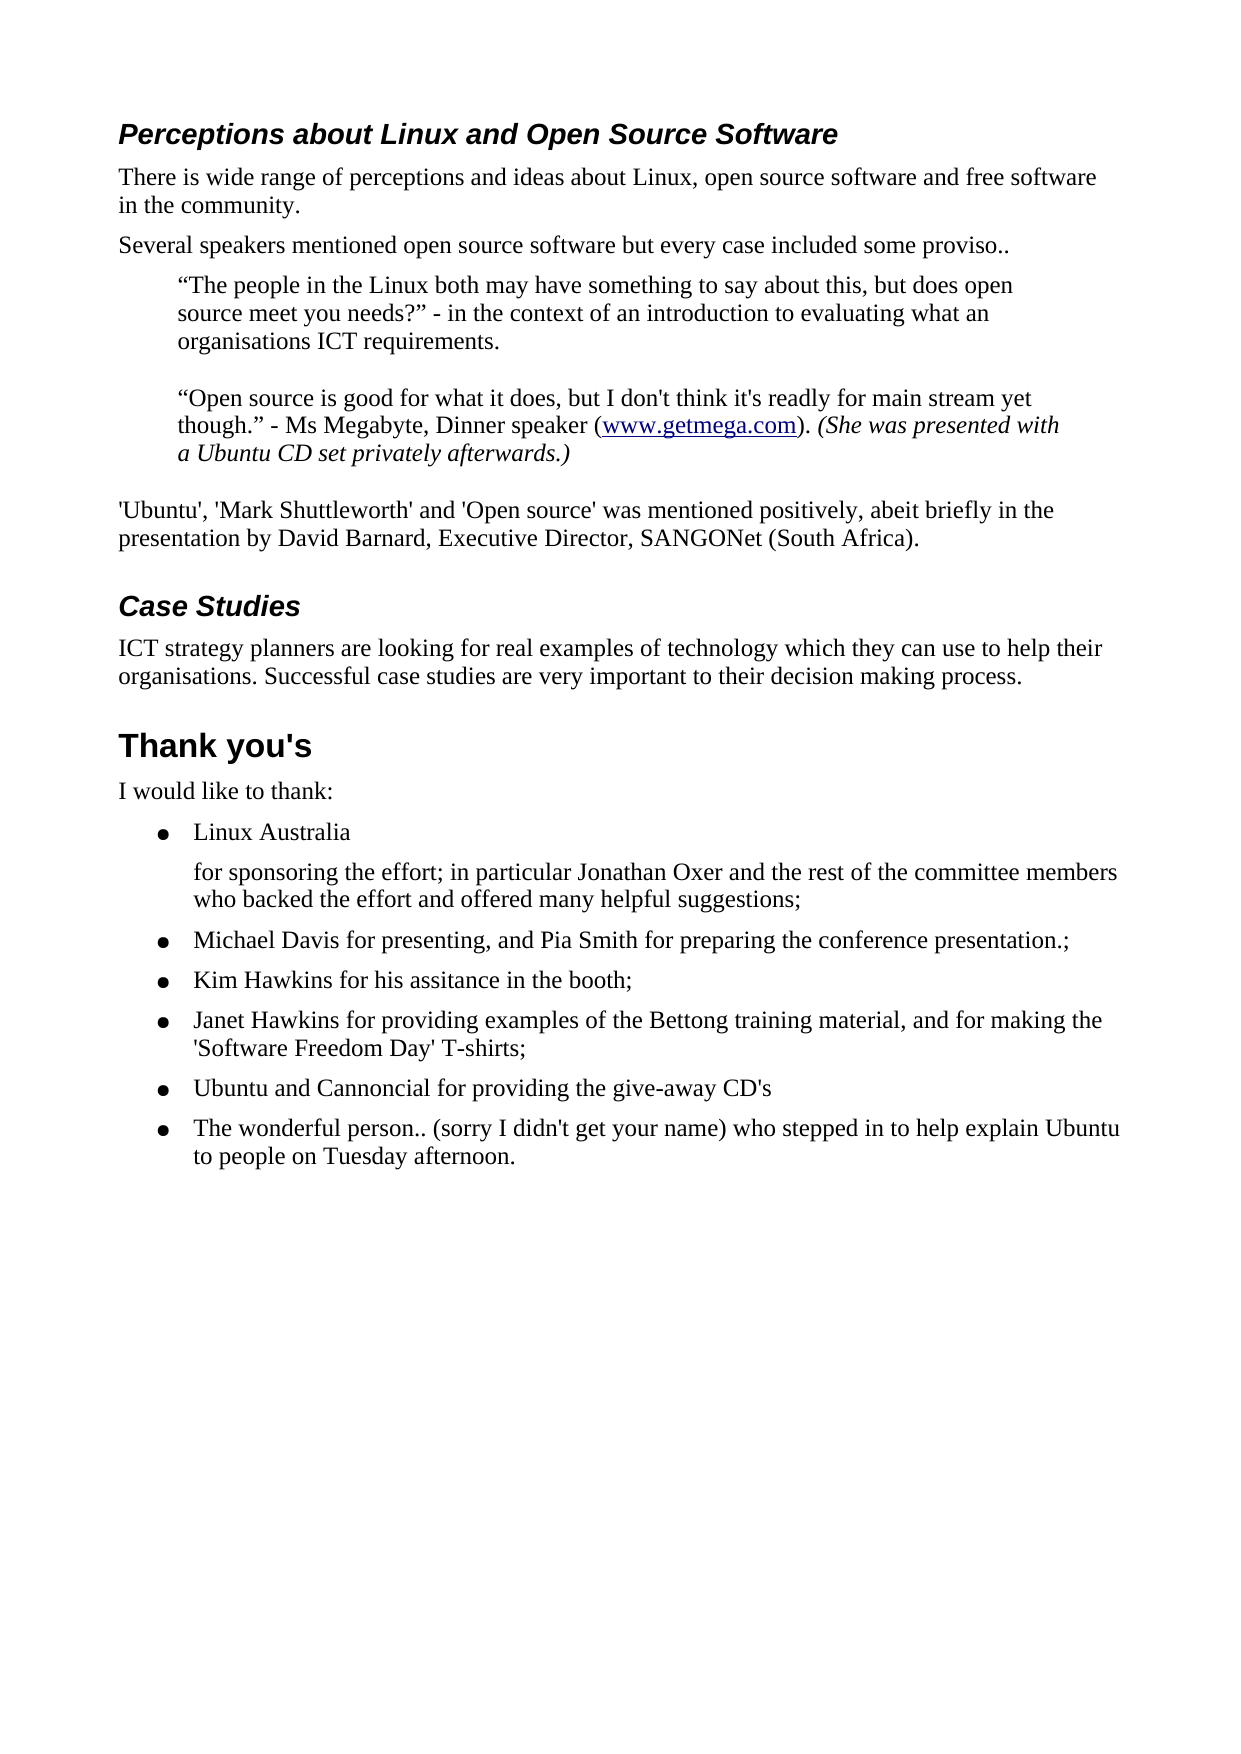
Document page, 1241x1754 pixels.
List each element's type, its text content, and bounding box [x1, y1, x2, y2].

list The wonderful person.. (sorry I didn't get your name) who stepped in to help explain Ubuntu to people on Tuesday afternoon. [156, 1114, 1122, 1170]
subtitle Thank you's [118, 727, 1122, 765]
text There is wide range of perceptions and ideas about Linux, open source software and free software in the community. [118, 163, 1122, 219]
text 'Ubuntu', 'Mark Shuttleworth' and 'Open source' was mentioned positively, abeit briefly in the presentation by David Barnard, Executive Director, SANGONet (South Africa). [118, 497, 1122, 552]
text I would like to thank: [118, 777, 1122, 805]
text Several speakers mentioned open source software but every case included some proviso.. [118, 231, 1122, 259]
list for sponsoring the effort; in particular Jonathan Oxer and the rest of the committee members who backed the effort and offered many helpful suggestions; [156, 858, 1122, 913]
list Kim Hawkins for his assitance in the booth; [156, 966, 1122, 994]
subtitle Perceptions about Linux and Open Source Software [118, 118, 1122, 151]
text “Open source is good for what it does, but I don't think it's readly for main stream yet though.” - Ms Megabyte, Dinner speaker (www.getmega.com). (She was presented with a Ubuntu CD set privately afterwards.) [177, 384, 1063, 467]
text ICT strategy planners are looking for real examples of technology which they can use to help their organisations. Successful case studies are very important to their decision making process. [118, 634, 1122, 690]
text “The people in the Linux both may have something to say about this, but does open source meet you needs?” - in the context of an introduction to evaluating what an organisations ICT requirements. [177, 271, 1063, 354]
list Janet Hawkins for providing examples of the Bettong training material, and for making the 'Software Freedom Day' T-shirts; [156, 1006, 1122, 1062]
subtitle Case Studies [118, 589, 1122, 622]
list Ubuntu and Cannoncial for providing the give-away CD's [156, 1074, 1122, 1102]
list Michael Davis for presenting, and Pia Smith for preparing the conference presentation.; [156, 926, 1122, 953]
list Linux Australia [156, 818, 1122, 845]
